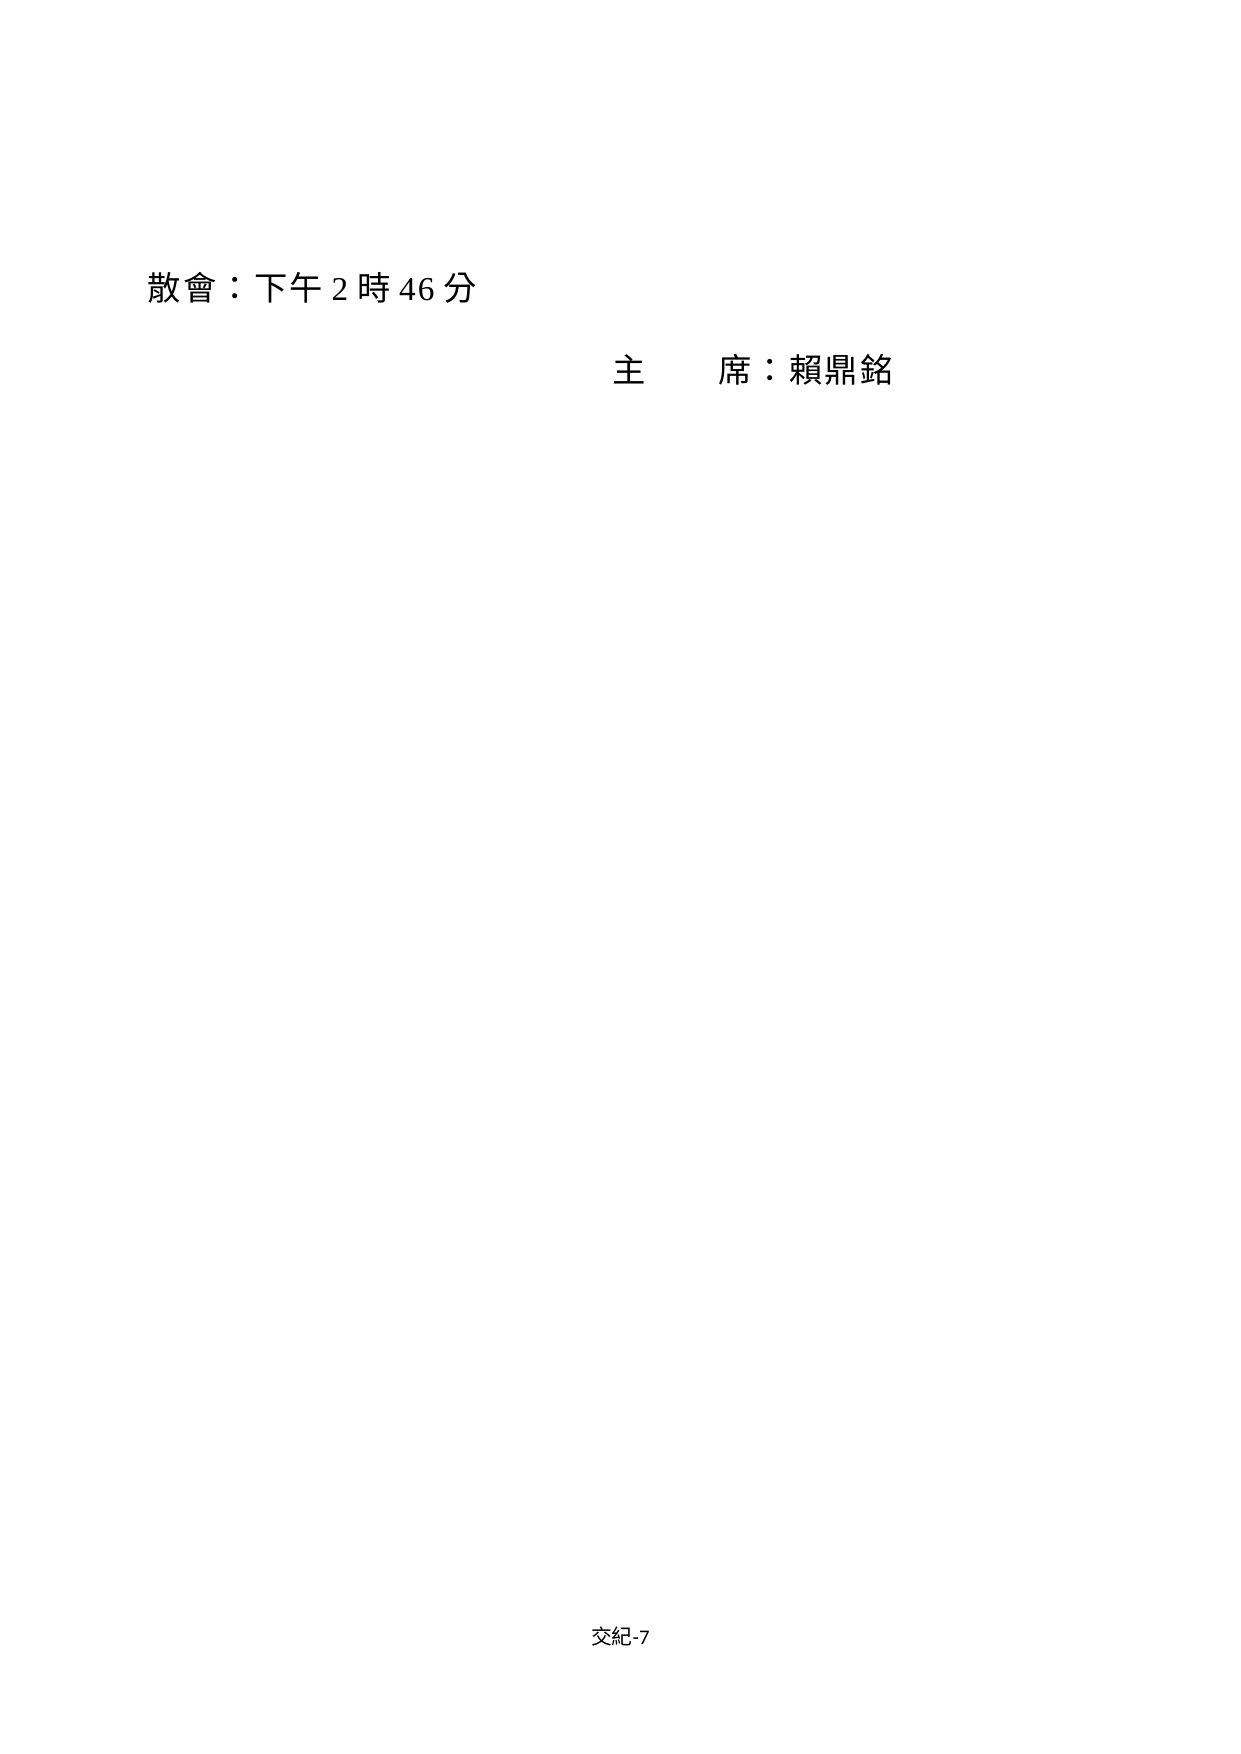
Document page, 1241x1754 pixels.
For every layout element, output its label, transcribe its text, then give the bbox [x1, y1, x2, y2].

text 散會：下午2時46分 [139, 247, 1101, 326]
text 主 席：賴鼎銘 [214, 328, 1101, 405]
